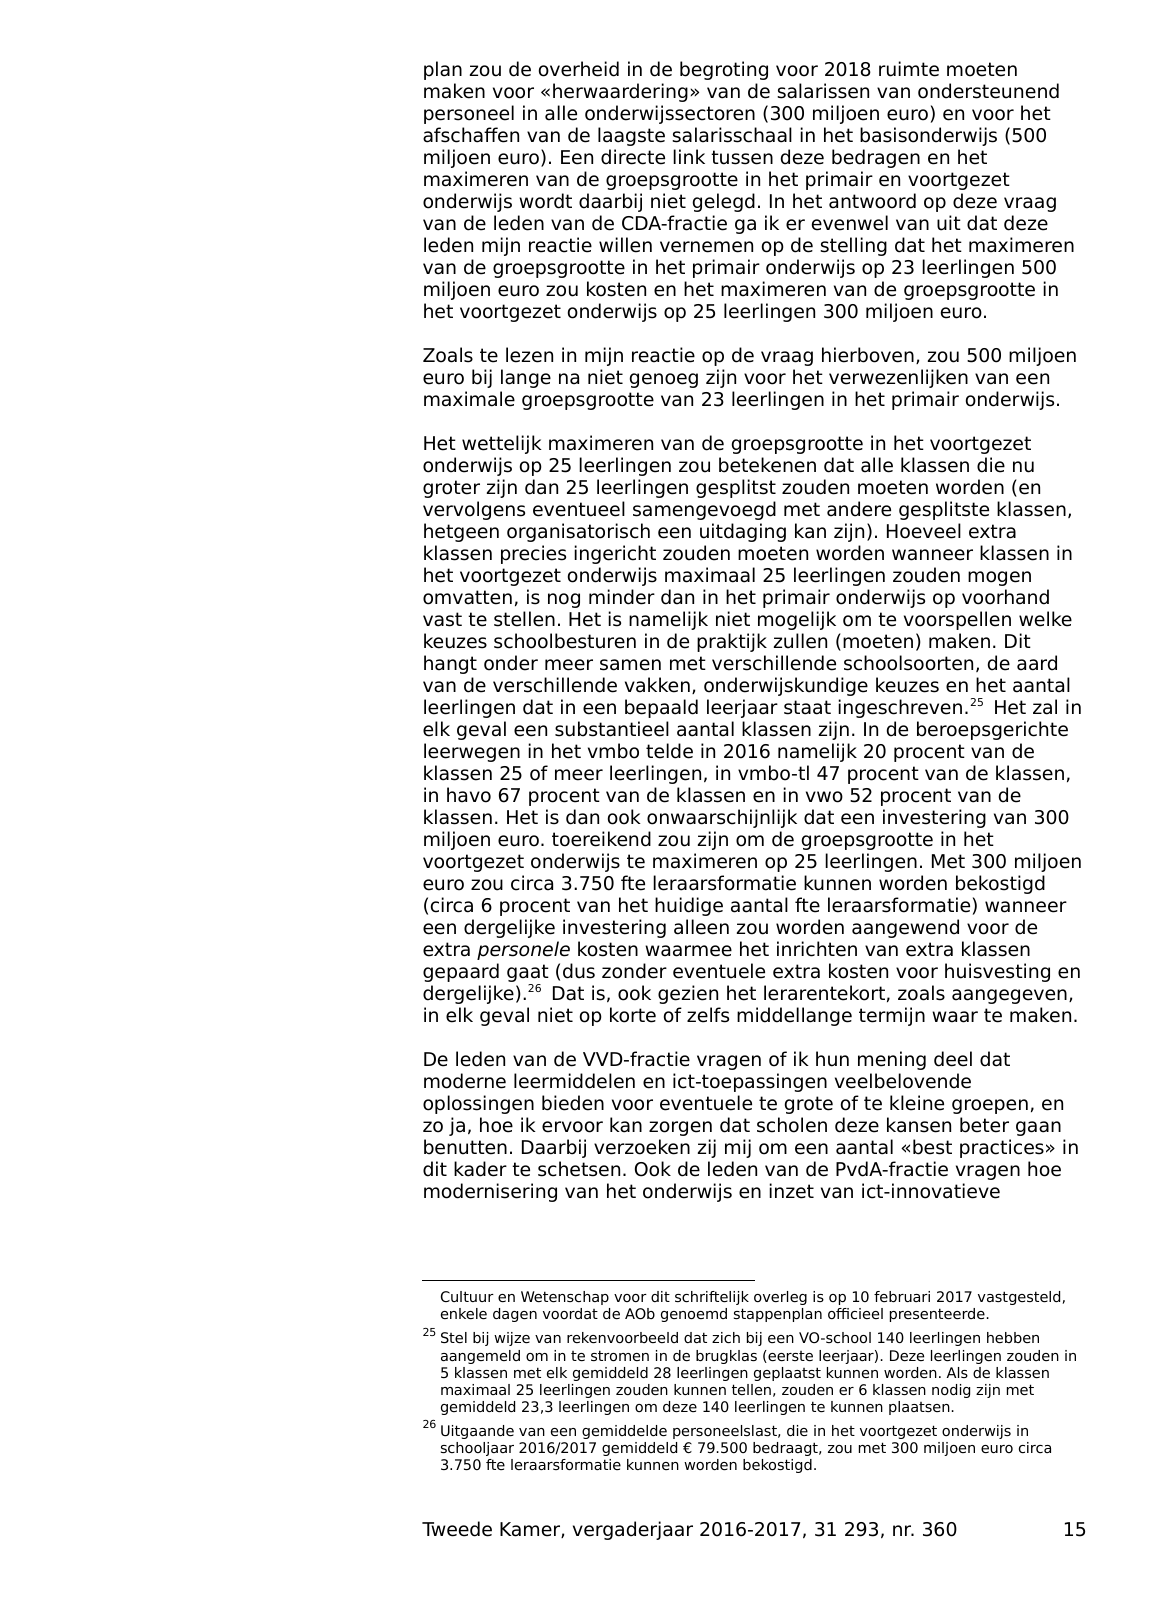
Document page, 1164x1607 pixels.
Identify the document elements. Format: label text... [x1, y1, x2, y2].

text Het wettelijk maximeren van de groepsgrootte in het voortgezet onderwijs op 25 leerlingen zou betekenen dat alle klassen die nu groter zijn dan 25 leerlingen gesplitst zouden moeten worden (en vervolgens eventueel samengevoegd met andere gesplitste klassen, hetgeen organisatorisch een uitdaging kan zijn). Hoeveel extra klassen precies ingericht zouden moeten worden wanneer klassen in het voortgezet onderwijs maximaal 25 leerlingen zouden mogen omvatten, is nog minder dan in het primair onderwijs op voorhand vast te stellen. Het is namelijk niet mogelijk om te voorspellen welke keuzes schoolbesturen in de praktijk zullen (moeten) maken. Dit hangt onder meer samen met verschillende schoolsoorten, de aard van de verschillende vakken, onderwijskundige keuzes en het aantal leerlingen dat in een bepaald leerjaar staat ingeschreven. Het zal in elk geval een substantieel aantal klassen zijn. In de beroepsgerichte leerwegen in het vmbo telde in 2016 namelijk 20 procent van de klassen 25 of meer leerlingen, in vmbo-tl 47 procent van de klassen, in havo 67 procent van de klassen en in vwo 52 procent van de klassen. Het is dan ook onwaarschijnlijk dat een investering van 300 miljoen euro. toereikend zou zijn om de groepsgrootte in het voortgezet onderwijs te maximeren op 25 leerlingen. Met 300 miljoen euro zou circa 3.750 fte leraarsformatie kunnen worden bekostigd (circa 6 procent van het huidige aantal fte leraarsformatie) wanneer een dergelijke investering alleen zou worden aangewend voor de extra personele kosten waarmee het inrichten van extra klassen gepaard gaat (dus zonder eventuele extra kosten voor huisvesting en dergelijke). Dat is, ook gezien het lerarentekort, zoals aangegeven, in elk geval niet op korte of zelfs middellange termijn waar te maken. [422, 433, 1087, 1027]
text Stel bij wijze van rekenvoorbeeld dat zich bij een VO-school 140 leerlingen hebben aangemeld om in te stromen in de brugklas (eerste leerjaar). Deze leerlingen zouden in 5 klassen met elk gemiddeld 28 leerlingen geplaatst kunnen worden. Als de klassen maximaal 25 leerlingen zouden kunnen tellen, zouden er 6 klassen nodig zijn met gemiddeld 23,3 leerlingen om deze 140 leerlingen te kunnen plaatsen. [422, 1326, 1087, 1416]
text De leden van de VVD-fractie vragen of ik hun mening deel dat moderne leermiddelen en ict-toepassingen veelbelovende oplossingen bieden voor eventuele te grote of te kleine groepen, en zo ja, hoe ik ervoor kan zorgen dat scholen deze kansen beter gaan benutten. Daarbij verzoeken zij mij om een aantal «best practices» in dit kader te schetsen. Ook de leden van de PvdA-fractie vragen hoe modernisering van het onderwijs en inzet van ict-innovatieve [422, 1049, 1087, 1203]
text Uitgaande van een gemiddelde personeelslast, die in het voortgezet onderwijs in schooljaar 2016/2017 gemiddeld € 79.500 bedraagt, zou met 300 miljoen euro circa 3.750 fte leraarsformatie kunnen worden bekostigd. [422, 1418, 1087, 1474]
text Zoals te lezen in mijn reactie op de vraag hierboven, zou 500 miljoen euro bij lange na niet genoeg zijn voor het verwezenlijken van een maximale groepsgrootte van 23 leerlingen in het primair onderwijs. [422, 345, 1087, 411]
text Cultuur en Wetenschap voor dit schriftelijk overleg is op 10 februari 2017 vastgesteld, enkele dagen voordat de AOb genoemd stappenplan officieel presenteerde. [422, 1289, 1087, 1323]
text Ik veronderstel dat de leden van de CDA-fractie in deze vraag refereren aan het zogeheten Salaris stappenplan onderwijs dat de AOb op 13 februari jongstleden heeft gepresenteerd. Volgens dat plan zou de overheid in de begroting voor 2018 ruimte moeten maken voor «herwaardering» van de salarissen van ondersteunend personeel in alle onderwijssectoren (300 miljoen euro) en voor het afschaffen van de laagste salarisschaal in het basisonderwijs (500 miljoen euro). Een directe link tussen deze bedragen en het maximeren van de groepsgrootte in het primair en voortgezet onderwijs wordt daarbij niet gelegd. In het antwoord op deze vraag van de leden van de CDA-fractie ga ik er evenwel van uit dat deze leden mijn reactie willen vernemen op de stelling dat het maximeren van de groepsgrootte in het primair onderwijs op 23 leerlingen 500 miljoen euro zou kosten en het maximeren van de groepsgrootte in het voortgezet onderwijs op 25 leerlingen 300 miljoen euro. [422, 59, 1087, 323]
